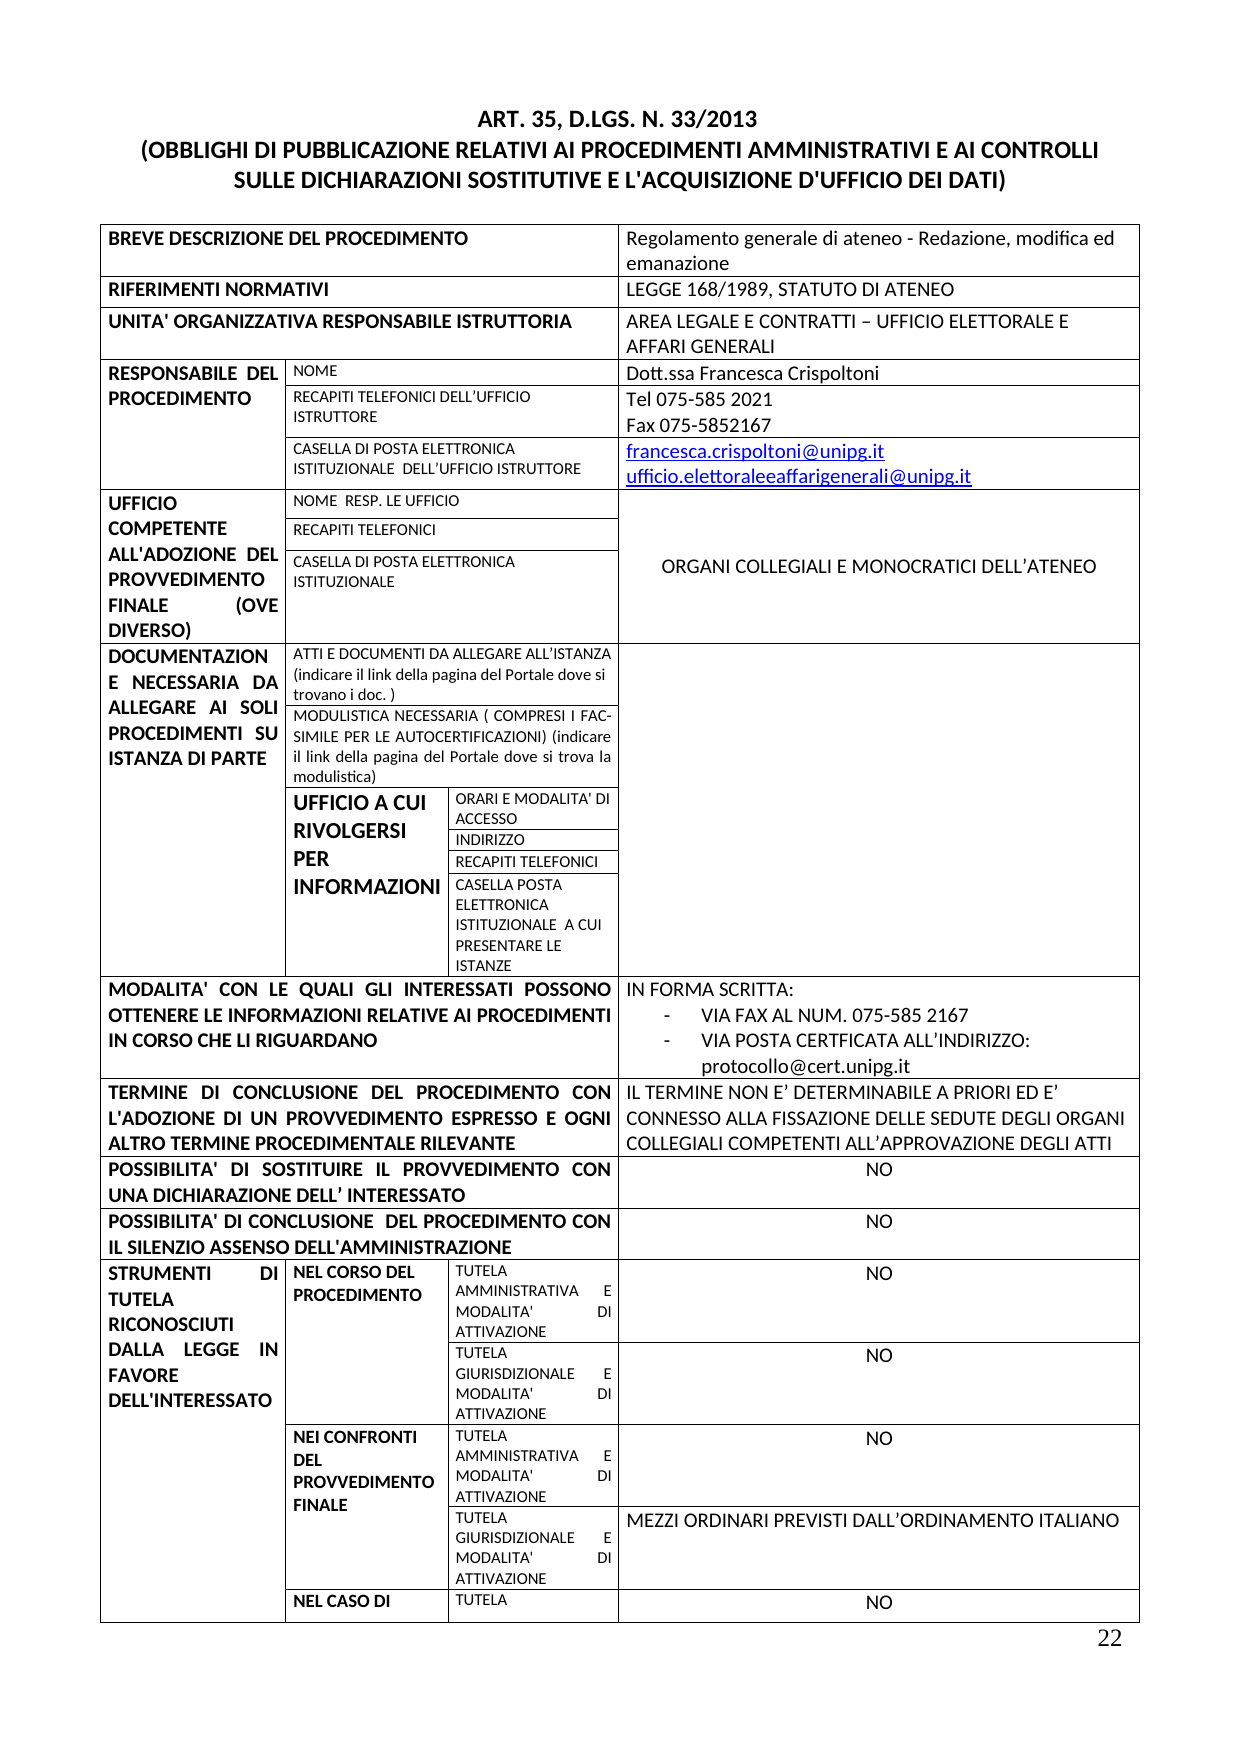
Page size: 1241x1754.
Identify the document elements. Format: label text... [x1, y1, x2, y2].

table_header Regolamento generale di ateneo - Redazione, modifica ed emanazione [619, 225, 1139, 276]
table_cell RECAPITI TELEFONICI DELL’UFFICIO ISTRUTTORE [286, 386, 618, 437]
table_cell INDIRIZZO [449, 830, 618, 850]
table_cell NOME RESP. LE UFFICIO [286, 490, 618, 518]
table_cell NO [619, 1260, 1139, 1342]
table_cell DOCUMENTAZIONE NECESSARIA DA ALLEGARE AI SOLI PROCEDIMENTI SU ISTANZA DI PARTE [101, 644, 285, 976]
table_cell NOME [286, 360, 618, 385]
table_cell NEL CORSO DEL PROCEDIMENTO [286, 1260, 448, 1424]
table_header BREVE DESCRIZIONE DEL PROCEDIMENTO [101, 225, 618, 276]
table_cell UFFICIO A CUI RIVOLGERSI PER INFORMAZIONI [286, 788, 448, 976]
table_cell francesca.crispoltoni@unipg.it ufficio.elettoraleeaffarigenerali@unipg.it [619, 438, 1139, 489]
table_cell NEI CONFRONTI DEL PROVVEDIMENTO FINALE [286, 1425, 448, 1588]
table_cell TERMINE DI CONCLUSIONE DEL PROCEDIMENTO CON L'ADOZIONE DI UN PROVVEDIMENTO ESPRESSO E OGNI ALTRO TERMINE PROCEDIMENTALE RILEVANTE [101, 1079, 618, 1156]
table_cell CASELLA POSTA ELETTRONICA ISTITUZIONALE A CUI PRESENTARE LE ISTANZE [449, 874, 618, 976]
table_cell TUTELA GIURISDIZIONALE E MODALITA' DI ATTIVAZIONE [449, 1507, 618, 1588]
table_cell NO [619, 1425, 1139, 1506]
table_cell UFFICIO COMPETENTE ALL'ADOZIONE DEL PROVVEDIMENTO FINALE (OVE DIVERSO) [101, 490, 285, 643]
table_cell MODULISTICA NECESSARIA ( COMPRESI I FAC- SIMILE PER LE AUTOCERTIFICAZIONI) (indicare il link della pagina del Portale dove si trova la modulistica) [286, 706, 618, 787]
text Art. 35, d.lgs. n. 33/2013 [118, 103, 1122, 134]
table_cell MEZZI ORDINARI PREVISTI DALL’ORDINAMENTO ITALIANO [619, 1507, 1139, 1588]
table_cell RECAPITI TELEFONICI [286, 519, 618, 550]
table_cell NO [619, 1209, 1139, 1259]
table_cell MODALITA' CON LE QUALI GLI INTERESSATI POSSONO OTTENERE LE INFORMAZIONI RELATIVE AI PROCEDIMENTI IN CORSO CHE LI RIGUARDANO [101, 977, 618, 1078]
table_cell RESPONSABILE DEL PROCEDIMENTO [101, 360, 285, 489]
table_cell LEGGE 168/1989, STATUTO DI ATENEO [619, 277, 1139, 307]
table_cell UNITA' ORGANIZZATIVA RESPONSABILE ISTRUTTORIA [101, 308, 618, 359]
table_cell CASELLA DI POSTA ELETTRONICA ISTITUZIONALE [286, 551, 618, 643]
table_cell RECAPITI TELEFONICI [449, 851, 618, 873]
table_cell ORGANI COLLEGIALI E MONOCRATICI DELL’ATENEO [619, 490, 1139, 643]
table_cell ORARI E MODALITA' DI ACCESSO [449, 788, 618, 828]
table_cell TUTELA GIURISDIZIONALE E MODALITA' DI ATTIVAZIONE [449, 1343, 618, 1424]
table_cell POSSIBILITA' DI CONCLUSIONE DEL PROCEDIMENTO CON IL SILENZIO ASSENSO DELL'AMMINISTRAZIONE [101, 1209, 618, 1259]
table_cell NEL CASO DI [286, 1590, 448, 1622]
table_cell NO [619, 1157, 1139, 1207]
table_cell IL TERMINE NON E’ DETERMINABILE A PRIORI ED E’ CONNESSO ALLA FISSAZIONE DELLE SEDUTE DEGLI ORGANI COLLEGIALI COMPETENTI ALL’APPROVAZIONE DEGLI ATTI [619, 1079, 1139, 1156]
table_cell NO [619, 1343, 1139, 1424]
table_cell CASELLA DI POSTA ELETTRONICA ISTITUZIONALE DELL’UFFICIO ISTRUTTORE [286, 438, 618, 489]
table_cell NO [619, 1590, 1139, 1622]
table_cell Tel 075-585 2021 Fax 075-5852167 [619, 386, 1139, 437]
table_cell POSSIBILITA' DI SOSTITUIRE IL PROVVEDIMENTO CON UNA DICHIARAZIONE DELL’ INTERESSATO [101, 1157, 618, 1207]
table_cell ATTI E DOCUMENTI DA ALLEGARE ALL’ISTANZA (indicare il link della pagina del Portale dove si trovano i doc. ) [286, 644, 618, 704]
table_cell RIFERIMENTI NORMATIVI [101, 277, 618, 307]
table_cell TUTELA [449, 1590, 618, 1622]
table_cell TUTELA AMMINISTRATIVA E MODALITA' DI ATTIVAZIONE [449, 1260, 618, 1342]
table_cell STRUMENTI DI TUTELA RICONOSCIUTI DALLA LEGGE IN FAVORE DELL'INTERESSATO [101, 1260, 285, 1622]
table_cell [619, 644, 1139, 976]
table_cell Dott.ssa Francesca Crispoltoni [619, 360, 1139, 385]
table_cell IN FORMA SCRITTA: VIA FAX AL NUM. 075-585 2167 VIA POSTA CERTFICATA ALL’INDIRIZZO: protocollo@cert.unipg.it [619, 977, 1139, 1078]
table_cell TUTELA AMMINISTRATIVA E MODALITA' DI ATTIVAZIONE [449, 1425, 618, 1506]
text (Obblighi di pubblicazione relativi ai procedimenti amministrativi e ai controlli sulle dichiarazioni sostitutive e l'acquisizione d'ufficio dei dati) [118, 134, 1122, 195]
table_cell AREA LEGALE E CONTRATTI – UFFICIO ELETTORALE E AFFARI GENERALI [619, 308, 1139, 359]
